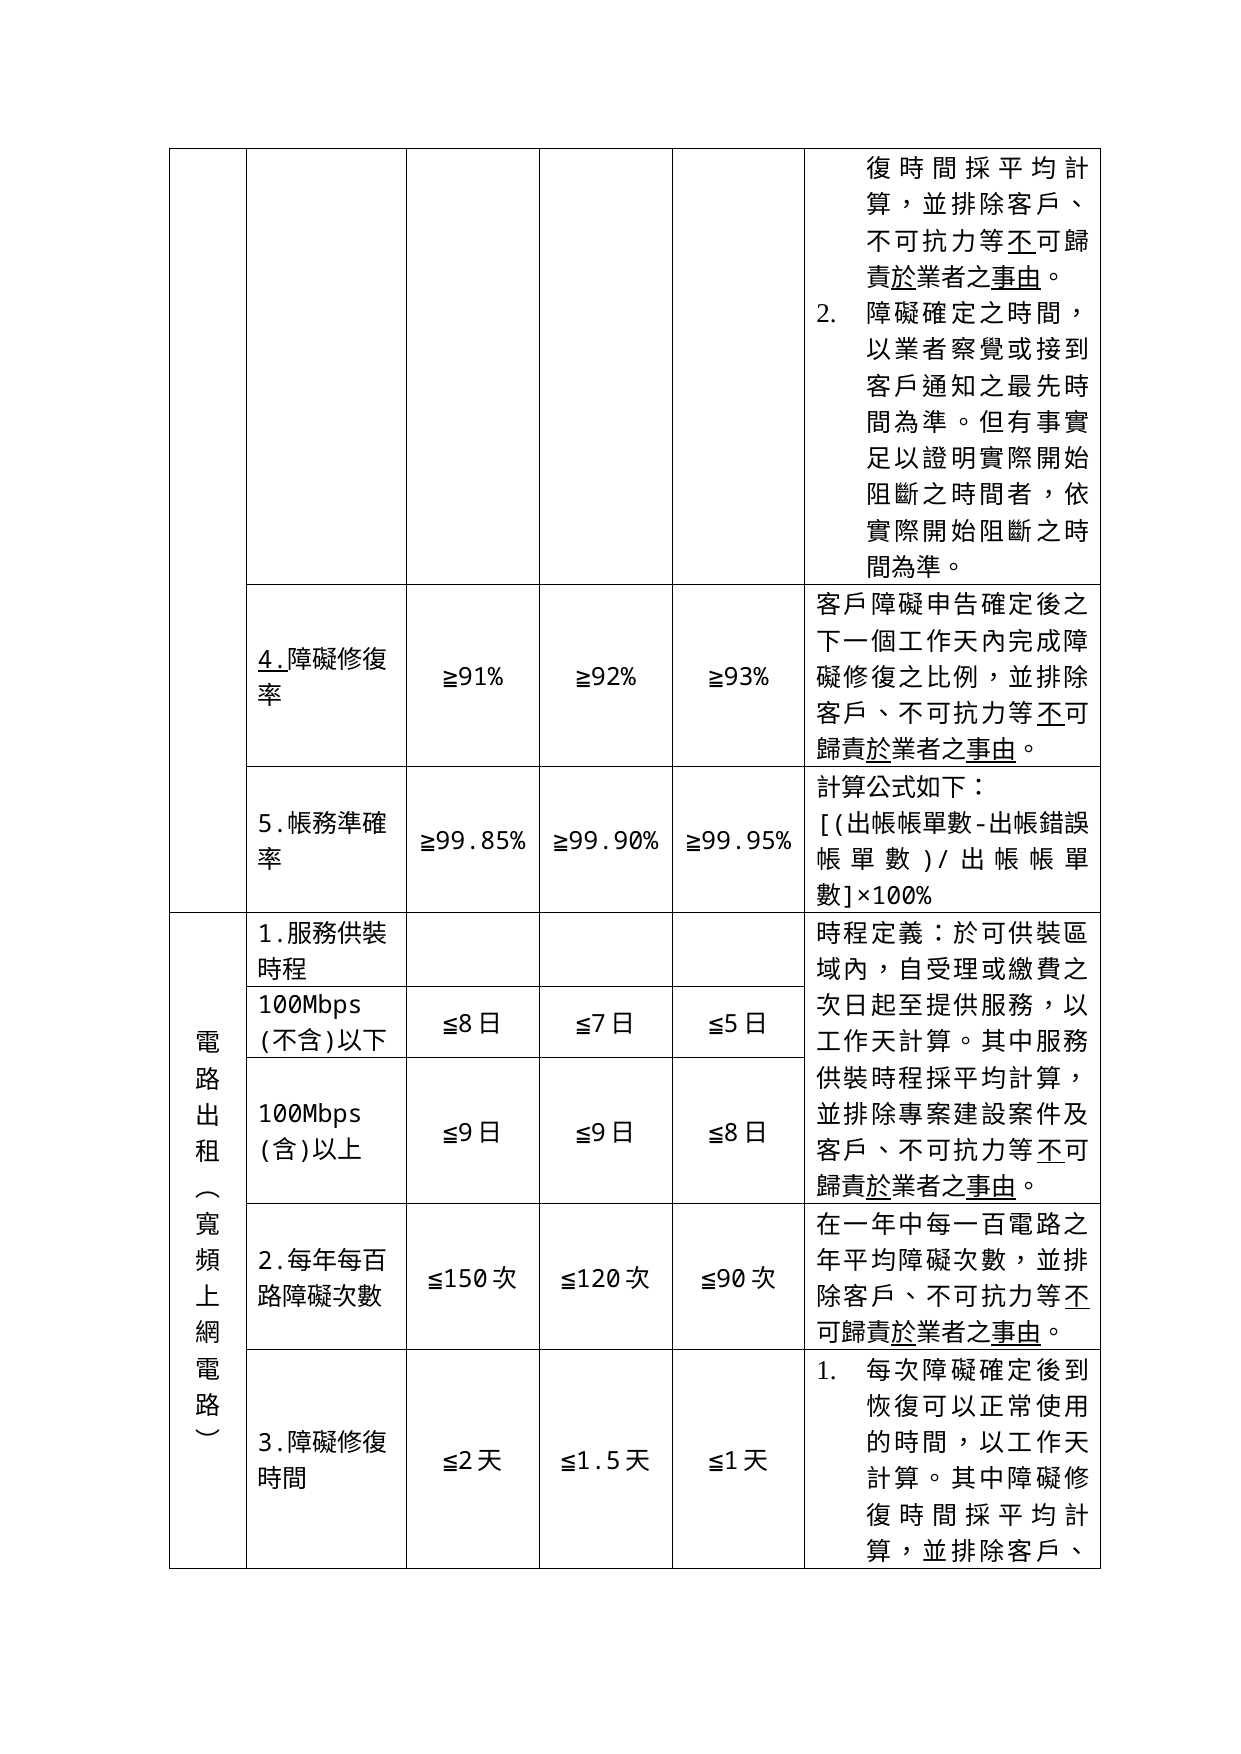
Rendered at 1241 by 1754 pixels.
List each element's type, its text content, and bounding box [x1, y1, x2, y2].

table_cell 1.服務供裝時程 [247, 913, 406, 986]
table_cell [540, 913, 672, 986]
table_cell ≧99.90% [540, 767, 672, 912]
table_cell [407, 913, 539, 986]
table_cell 每次障礙確定後到恢復可以正常使用的時間，以工作天計算。其中障礙修復時間採平均計算，並排除客戶、 [805, 1350, 1100, 1568]
table_cell 3.障礙修復時間 [247, 1350, 406, 1568]
table_cell ≦8日 [407, 987, 539, 1057]
table_cell [170, 149, 246, 912]
table_cell 在一年中每一百電路之年平均障礙次數，並排除客戶、不可抗力等不可歸責於業者之事由。 [805, 1204, 1100, 1349]
table_cell ≦7日 [540, 987, 672, 1057]
table_cell 2.每年每百路障礙次數 [247, 1204, 406, 1349]
table_cell ≦150次 [407, 1204, 539, 1349]
table_cell ≧92% [540, 585, 672, 766]
table_cell 客戶障礙申告確定後之下一個工作天內完成障礙修復之比例，並排除客戶、不可抗力等不可歸責於業者之事由。 [805, 585, 1100, 766]
table_cell [673, 149, 804, 584]
table_cell 計算公式如下： [(出帳帳單數-出帳錯誤帳單數)/出帳帳單數]×100% [805, 767, 1100, 912]
table_cell [247, 149, 406, 584]
table_cell ≧99.85% [407, 767, 539, 912]
table_cell ≦9日 [407, 1058, 539, 1203]
table_cell 電 路 出 租 ︵ 寬 頻 上 網 電 路 ︶ [170, 913, 246, 1568]
table_cell [407, 149, 539, 584]
table_cell 時程定義：於可供裝區域內，自受理或繳費之次日起至提供服務，以工作天計算。其中服務供裝時程採平均計算，並排除專案建設案件及客戶、不可抗力等不可歸責於業者之事由。 [805, 913, 1100, 1203]
table_cell 100Mbps(含)以上 [247, 1058, 406, 1203]
table_cell [540, 149, 672, 584]
table_cell ≧91% [407, 585, 539, 766]
table_cell 復時間採平均計算，並排除客戶、不可抗力等不可歸責於業者之事由。 障礙確定之時間，以業者察覺或接到客戶通知之最先時間為準。但有事實足以證明實際開始阻斷之時間者，依實際開始阻斷之時間為準。 [805, 149, 1100, 584]
table_cell 100Mbps(不含)以下 [247, 987, 406, 1057]
table_cell ≦1.5天 [540, 1350, 672, 1568]
table_cell [673, 913, 804, 986]
table_cell 4.障礙修復率 [247, 585, 406, 766]
table_cell ≦120次 [540, 1204, 672, 1349]
table_cell ≦9日 [540, 1058, 672, 1203]
table_cell ≧99.95% [673, 767, 804, 912]
table_cell ≧93% [673, 585, 804, 766]
table_cell ≦90次 [673, 1204, 804, 1349]
table_cell 5.帳務準確率 [247, 767, 406, 912]
table_cell ≦2天 [407, 1350, 539, 1568]
table_cell ≦1天 [673, 1350, 804, 1568]
table_cell ≦5日 [673, 987, 804, 1057]
table_cell ≦8日 [673, 1058, 804, 1203]
